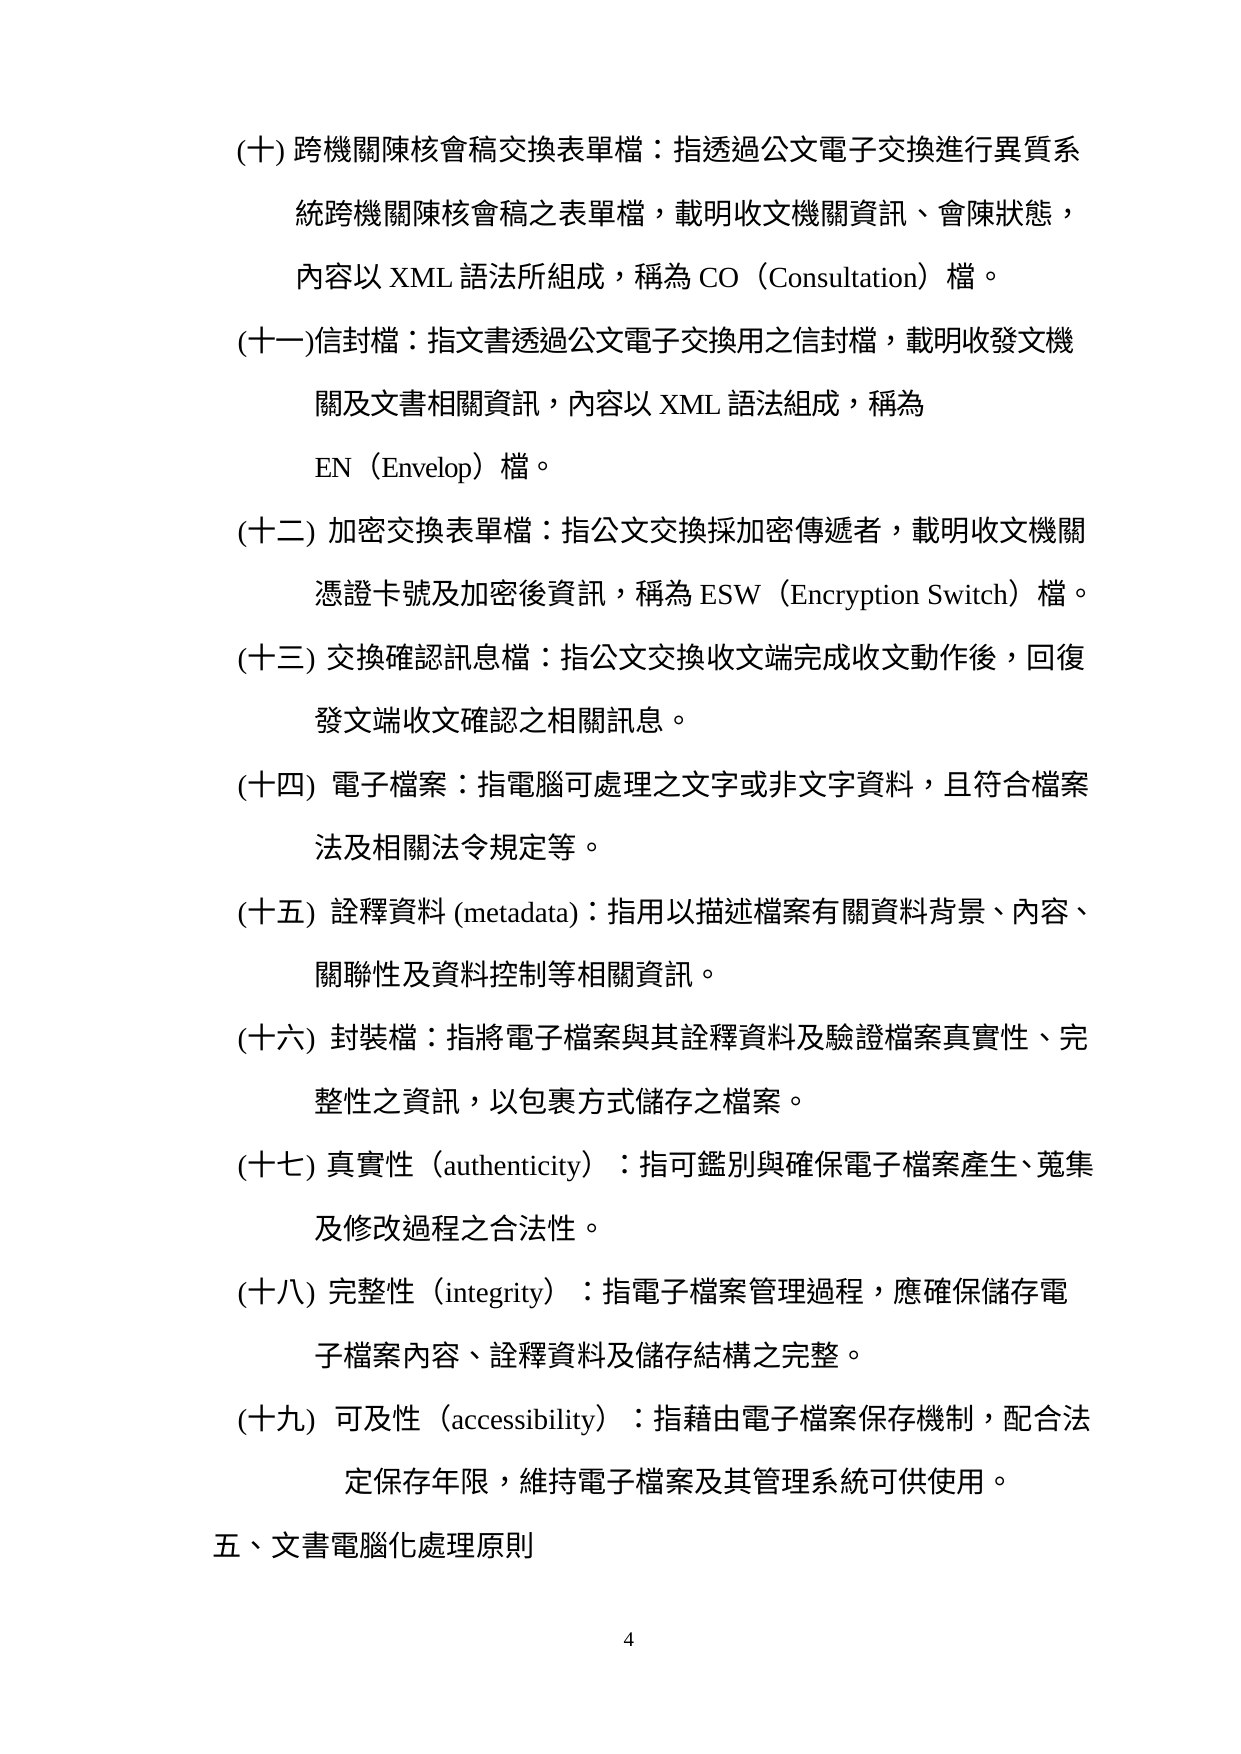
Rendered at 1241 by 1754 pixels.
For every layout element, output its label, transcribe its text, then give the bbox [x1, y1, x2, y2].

list 交換確認訊息檔：指公文交換收文端完成收文動作後，回復發文端收文確認之相關訊息。 [237, 634, 1094, 740]
list 封裝檔：指將電子檔案與其詮釋資料及驗證檔案真實性、完整性之資訊，以包裹方式儲存之檔案。 [237, 1015, 1094, 1121]
list 跨機關陳核會稿交換表單檔：指透過公文電子交換進行異質系統跨機關陳核會稿之表單檔，載明收文機關資訊、會陳狀態，內容以XML語法所組成，稱為CO（Consultation）檔。 [236, 127, 1094, 296]
list 加密交換表單檔：指公文交換採加密傳遞者，載明收文機關憑證卡號及加密後資訊，稱為ESW（Encryption Switch）檔。 [237, 507, 1094, 613]
list 信封檔：指文書透過公文電子交換用之信封檔，載明收發文機關及文書相關資訊，內容以XML語法組成，稱為EN（Envelop）檔。 [237, 317, 1094, 486]
list 完整性（integrity）：指電子檔案管理過程，應確保儲存電子檔案內容、詮釋資料及儲存結構之完整。 [237, 1269, 1094, 1374]
list 可及性（accessibility）：指藉由電子檔案保存機制，配合法定保存年限，維持電子檔案及其管理系統可供使用。 [237, 1396, 1094, 1501]
list 詮釋資料 (metadata)：指用以描述檔案有關資料背景、內容、關聯性及資料控制等相關資訊。 [237, 888, 1094, 994]
list 真實性（authenticity）：指可鑑別與確保電子檔案產生、蒐集及修改過程之合法性。 [237, 1142, 1094, 1248]
list 文書電腦化處理原則 [212, 1522, 1094, 1565]
list 電子檔案：指電腦可處理之文字或非文字資料，且符合檔案法及相關法令規定等。 [237, 761, 1094, 867]
